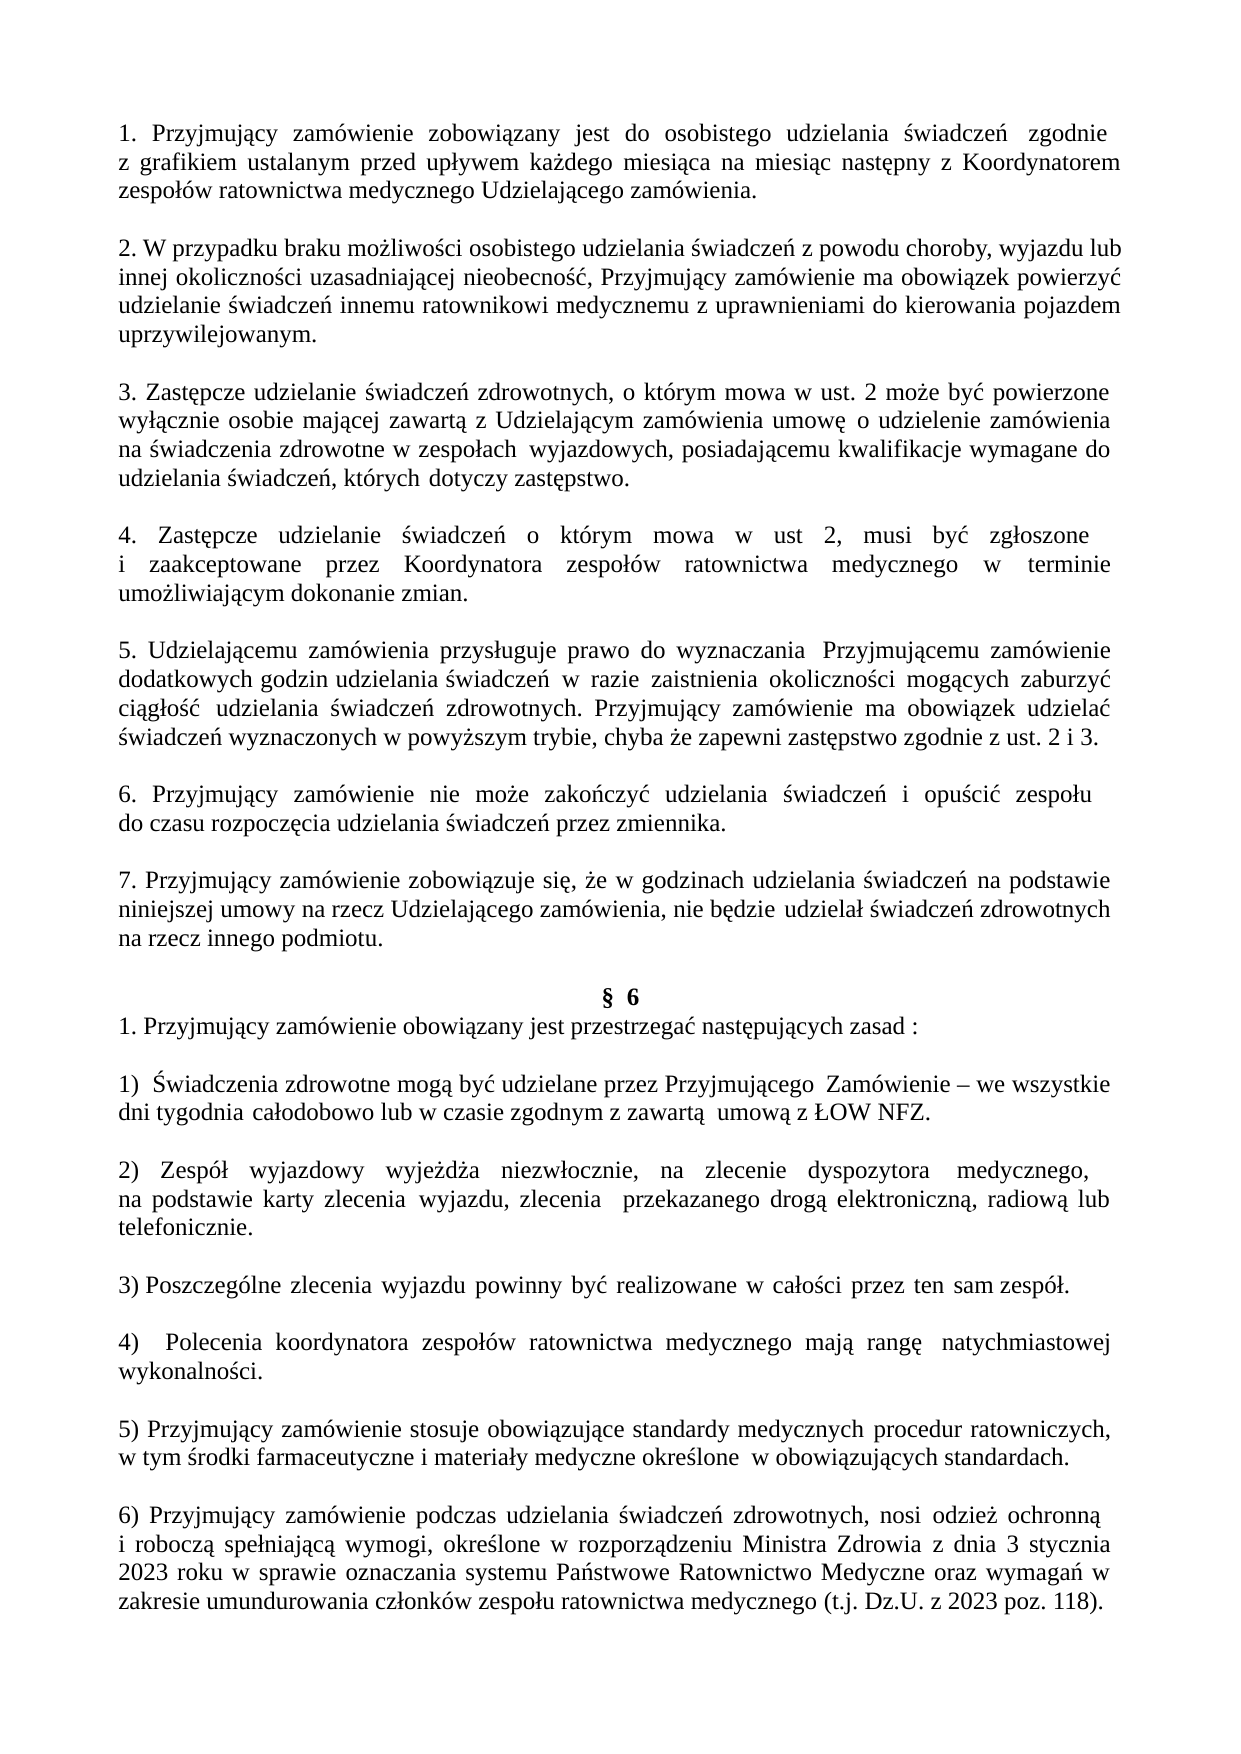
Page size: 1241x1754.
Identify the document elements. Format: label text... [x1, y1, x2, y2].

text 6) Przyjmujący zamówienie podczas udzielania świadczeń zdrowotnych, nosi odzież ochronną i roboczą spełniającą wymogi, określone w rozporządzeniu Ministra Zdrowia z dnia 3 stycznia 2023 roku w sprawie oznaczania systemu Państwowe Ratownictwo Medyczne oraz wymagań w zakresie umundurowania członków zespołu ratownictwa medycznego (t.j. Dz.U. z 2023 poz. 118). [118, 1500, 1111, 1615]
text 7. Przyjmujący zamówienie zobowiązuje się, że w godzinach udzielania świadczeń na podstawie niniejszej umowy na rzecz Udzielającego zamówienia, nie będzie udzielał świadczeń zdrowotnych na rzecz innego podmiotu. [118, 866, 1110, 952]
text 2. W przypadku braku możliwości osobistego udzielania świadczeń z powodu choroby, wyjazdu lub innej okoliczności uzasadniającej nieobecność, Przyjmujący zamówienie ma obowiązek powierzyć udzielanie świadczeń innemu ratownikowi medycznemu z uprawnieniami do kierowania pojazdem uprzywilejowanym. [118, 233, 1122, 348]
text 6. Przyjmujący zamówienie nie może zakończyć udzielania świadczeń i opuścić zespołu do czasu rozpoczęcia udzielania świadczeń przez zmiennika. [118, 779, 1110, 837]
text 2) Zespół wyjazdowy wyjeżdża niezwłocznie, na zlecenie dyspozytora medycznego, na podstawie karty zlecenia wyjazdu, zlecenia przekazanego drogą elektroniczną, radiową lub telefonicznie. [118, 1155, 1110, 1241]
text 5. Udzielającemu zamówienia przysługuje prawo do wyznaczania Przyjmującemu zamówienie dodatkowych godzin udzielania świadczeń w razie zaistnienia okoliczności mogących zaburzyć ciągłość udzielania świadczeń zdrowotnych. Przyjmujący zamówienie ma obowiązek udzielać świadczeń wyznaczonych w powyższym trybie, chyba że zapewni zastępstwo zgodnie z ust. 2 i 3. [118, 636, 1111, 751]
text 5) Przyjmujący zamówienie stosuje obowiązujące standardy medycznych procedur ratowniczych, w tym środki farmaceutyczne i materiały medyczne określone w obowiązujących standardach. [118, 1414, 1111, 1471]
text 1) Świadczenia zdrowotne mogą być udzielane przez Przyjmującego Zamówienie – we wszystkie dni tygodnia całodobowo lub w czasie zgodnym z zawartą umową z ŁOW NFZ. [118, 1069, 1110, 1126]
text § 6 [147, 982, 1093, 1011]
text 4. Zastępcze udzielanie świadczeń o którym mowa w ust 2, musi być zgłoszone i zaakceptowane przez Koordynatora zespołów ratownictwa medycznego w terminie umożliwiającym dokonanie zmian. [118, 521, 1111, 607]
text 1. Przyjmujący zamówienie obowiązany jest przestrzegać następujących zasad : [118, 1011, 1110, 1040]
text 3) Poszczególne zlecenia wyjazdu powinny być realizowane w całości przez ten sam zespół. [118, 1270, 1111, 1299]
text 3. Zastępcze udzielanie świadczeń zdrowotnych, o którym mowa w ust. 2 może być powierzone wyłącznie osobie mającej zawartą z Udzielającym zamówienia umowę o udzielenie zamówienia na świadczenia zdrowotne w zespołach wyjazdowych, posiadającemu kwalifikacje wymagane do udzielania świadczeń, których dotyczy zastępstwo. [118, 377, 1111, 492]
text 1. Przyjmujący zamówienie zobowiązany jest do osobistego udzielania świadczeń zgodnie z grafikiem ustalanym przed upływem każdego miesiąca na miesiąc następny z Koordynatorem zespołów ratownictwa medycznego Udzielającego zamówienia. [118, 118, 1122, 204]
text 4) Polecenia koordynatora zespołów ratownictwa medycznego mają rangę natychmiastowej wykonalności. [118, 1327, 1111, 1385]
